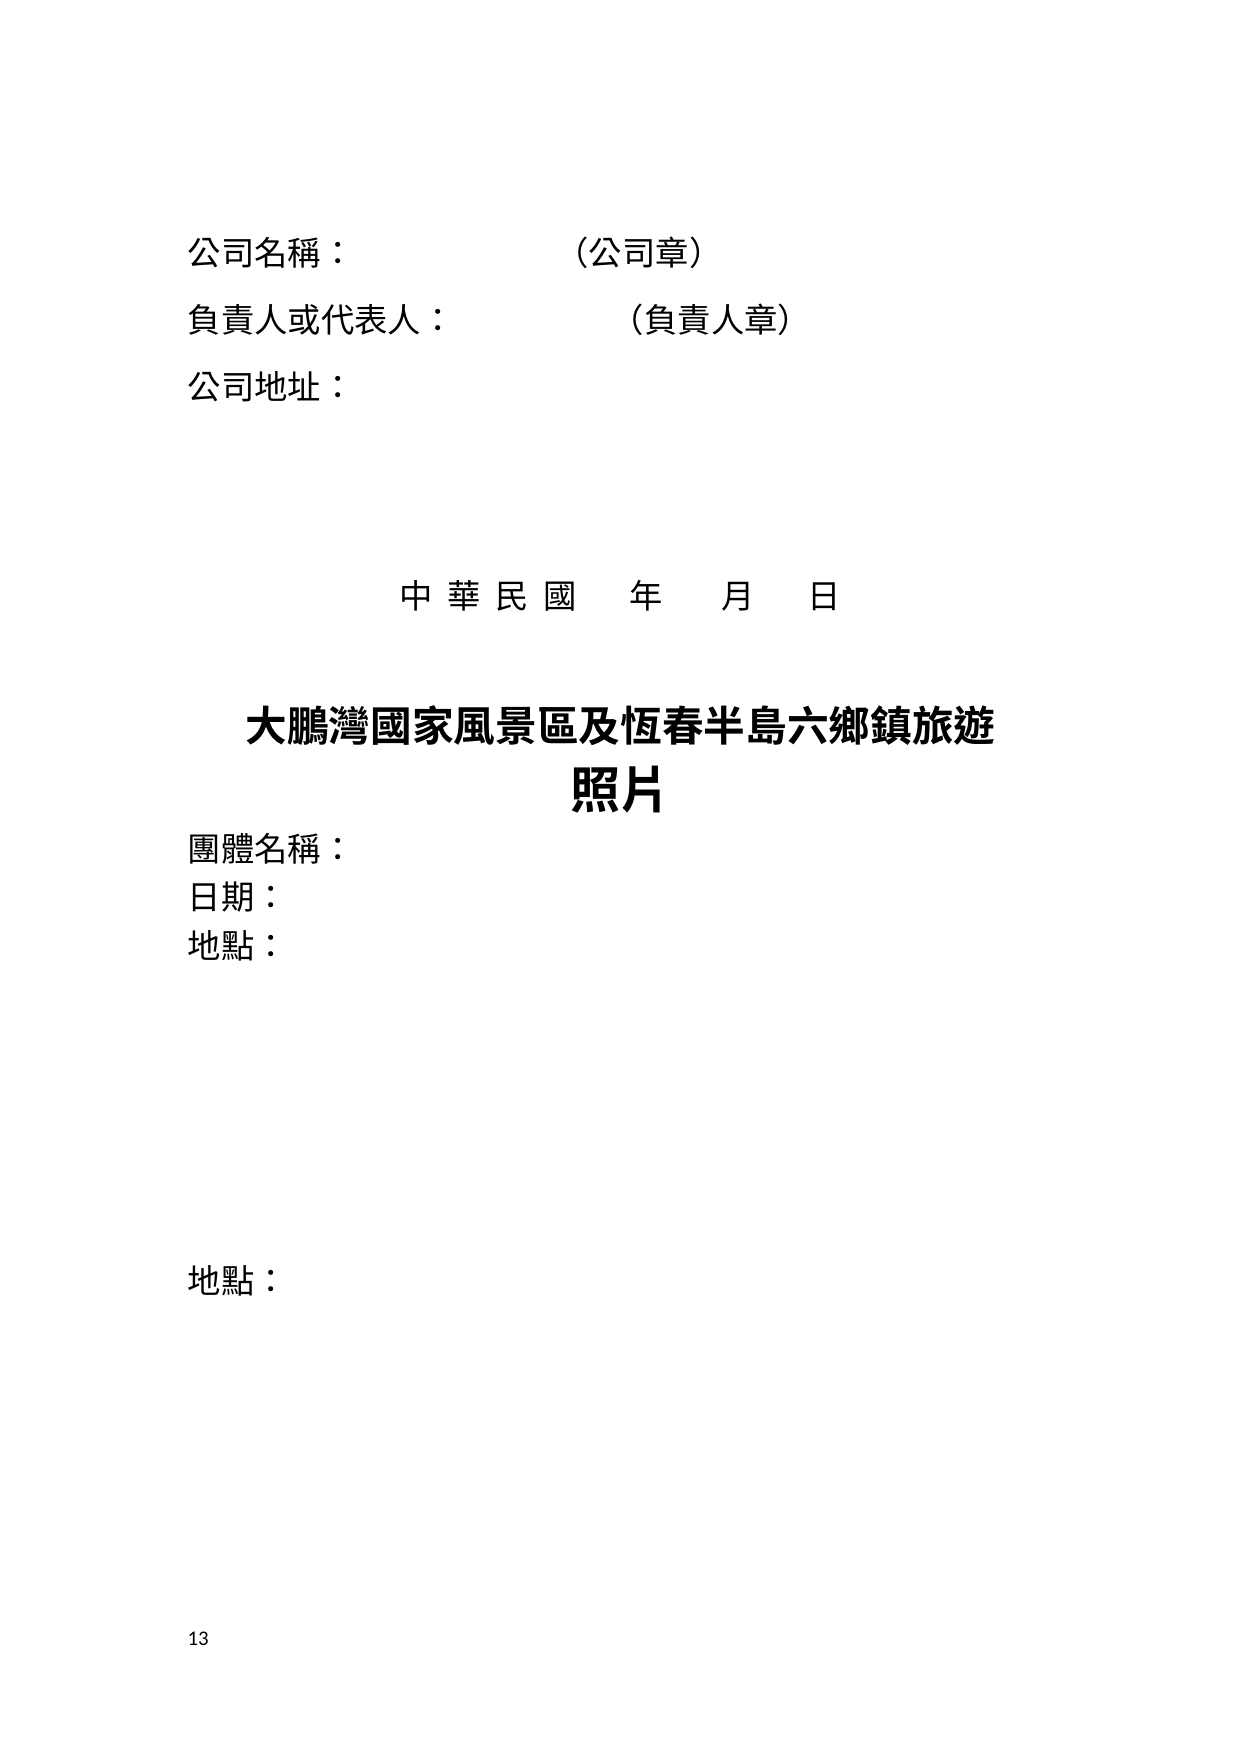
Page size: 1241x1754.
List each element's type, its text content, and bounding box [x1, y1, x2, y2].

text 公司名稱： （公司章） [187, 227, 1053, 275]
text 中 華 民 國 年 月 日 [187, 576, 1053, 617]
text 地點： [187, 919, 1053, 968]
text 日期： [187, 871, 1053, 919]
text 負責人或代表人： （負責人章） [187, 294, 1053, 342]
text 團體名稱： [187, 823, 1053, 871]
text 大鵬灣國家風景區及恆春半島六鄉鎮旅遊 [187, 705, 1053, 751]
text 照片 [187, 751, 1053, 823]
text 公司地址： [187, 361, 1053, 409]
text 地點： [187, 1255, 1053, 1303]
